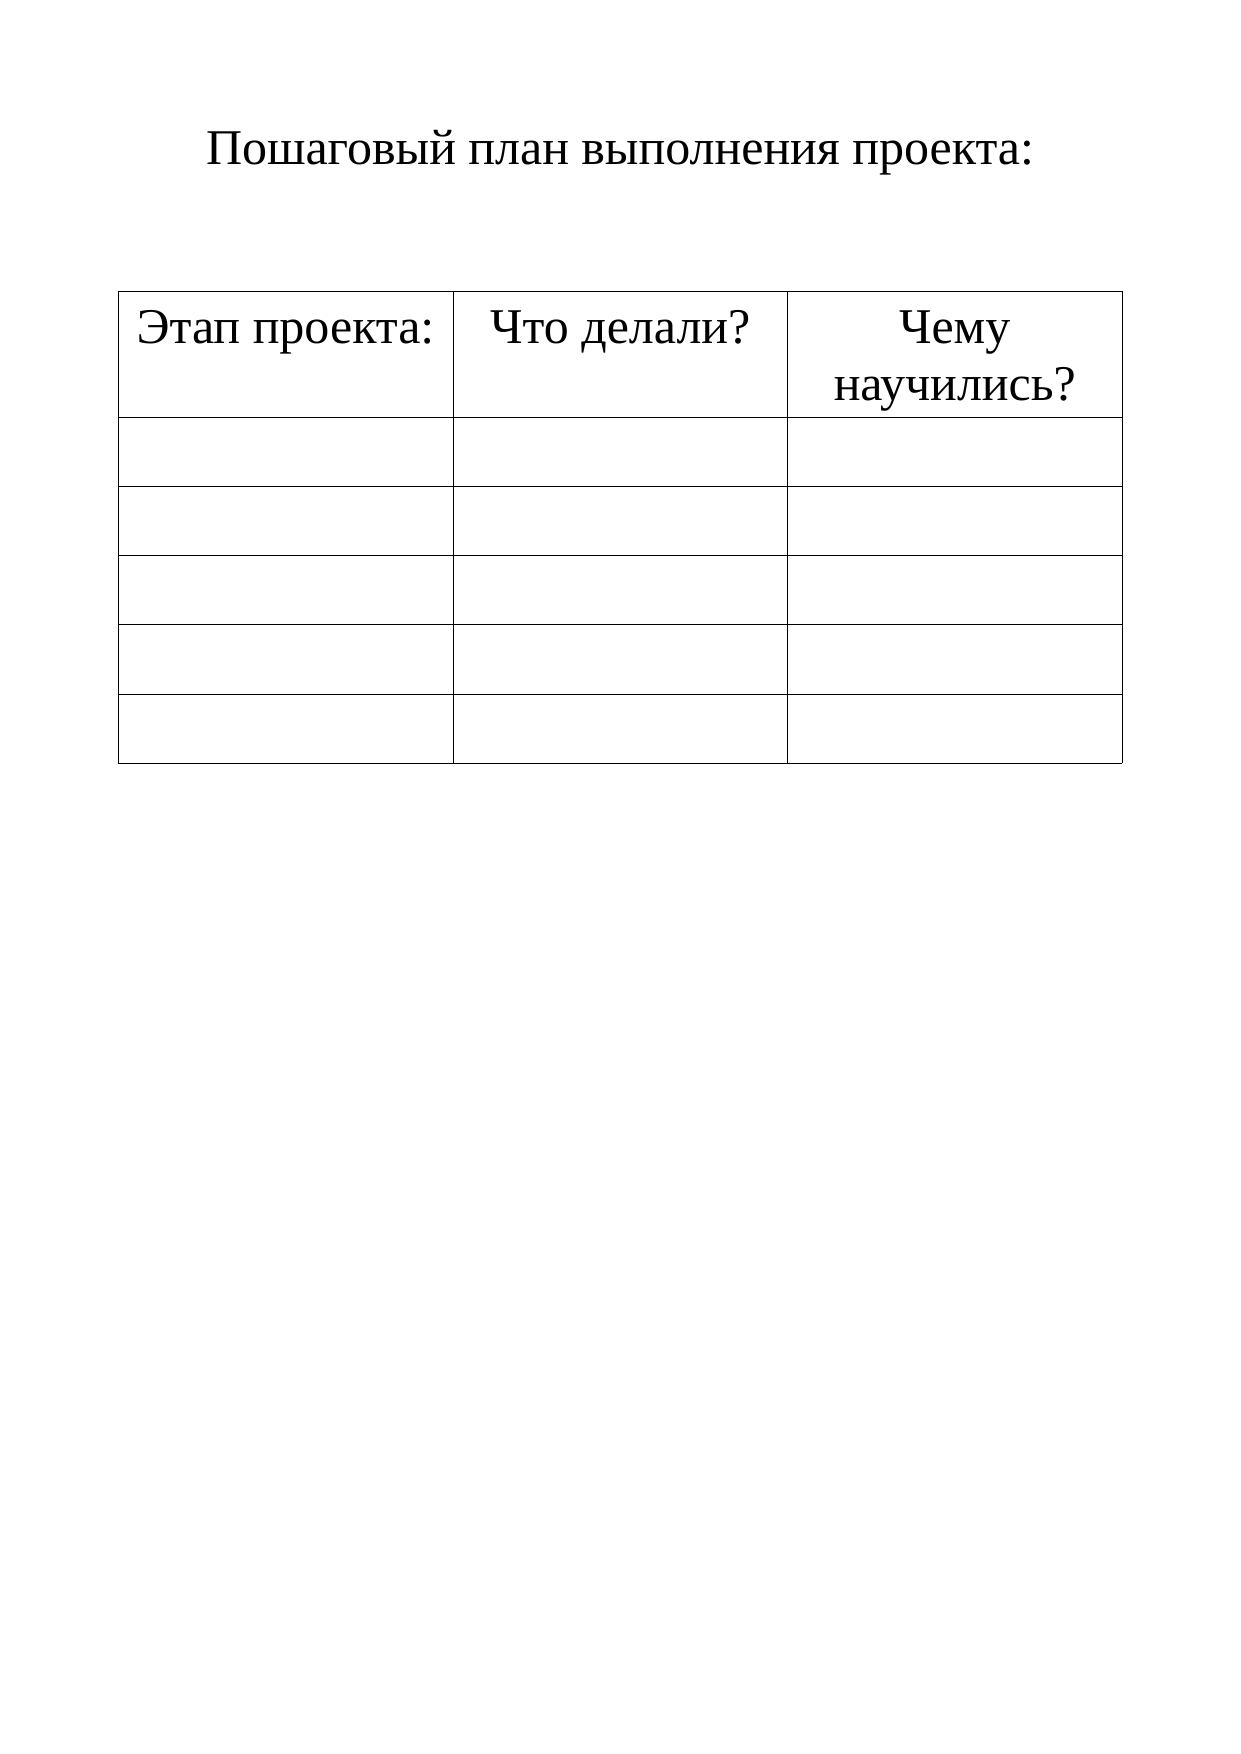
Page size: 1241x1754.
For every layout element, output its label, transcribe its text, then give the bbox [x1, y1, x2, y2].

table_header Что делали? [454, 292, 787, 417]
table_cell [788, 556, 1122, 624]
table_cell [454, 625, 787, 693]
table_header Чему научились? [788, 292, 1122, 417]
table_cell [788, 487, 1122, 555]
text Пошаговый план выполнения проекта: [118, 118, 1122, 176]
table_cell [119, 556, 453, 624]
table_cell [119, 487, 453, 555]
table_cell [788, 418, 1122, 486]
table_cell [119, 695, 453, 762]
table_header Этап проекта: [119, 292, 453, 417]
table_cell [454, 695, 787, 762]
table_cell [119, 418, 453, 486]
table_cell [788, 695, 1122, 762]
table_cell [454, 487, 787, 555]
table_cell [119, 625, 453, 693]
table_cell [454, 418, 787, 486]
table_cell [454, 556, 787, 624]
table_cell [788, 625, 1122, 693]
